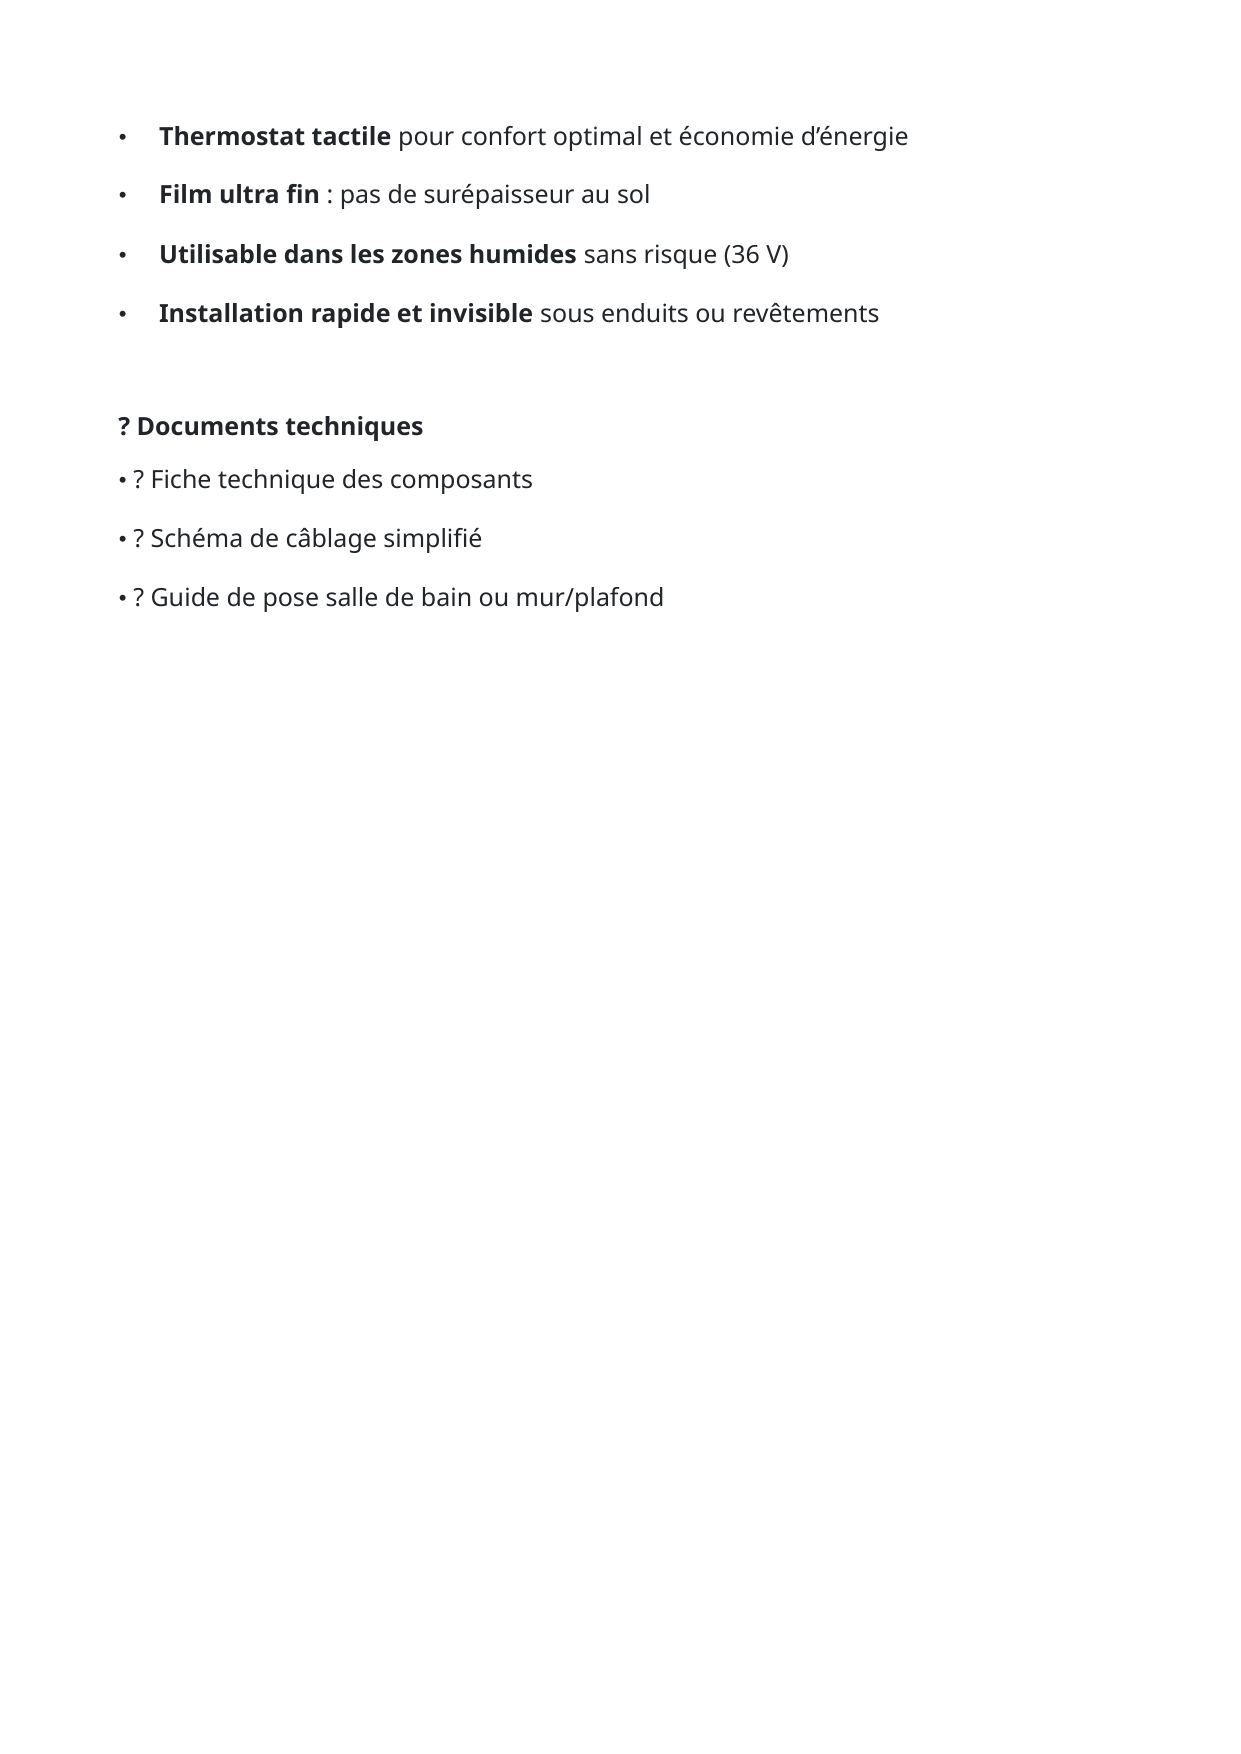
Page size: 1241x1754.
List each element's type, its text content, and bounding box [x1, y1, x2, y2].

text • ✅ Thermostat tactile pour confort optimal et économie d’énergie [118, 118, 1122, 152]
text • ✅ Installation rapide et invisible sous enduits ou revêtements [118, 295, 1122, 329]
text • ? Guide de pose salle de bain ou mur/plafond [118, 579, 1122, 614]
subtitle ? Documents techniques [118, 408, 1122, 442]
text • ? Fiche technique des composants [118, 461, 1122, 496]
text • ✅ Utilisable dans les zones humides sans risque (36 V) [118, 236, 1122, 270]
text • ✅ Film ultra fin : pas de surépaisseur au sol [118, 177, 1122, 211]
text • ? Schéma de câblage simplifié [118, 521, 1122, 554]
